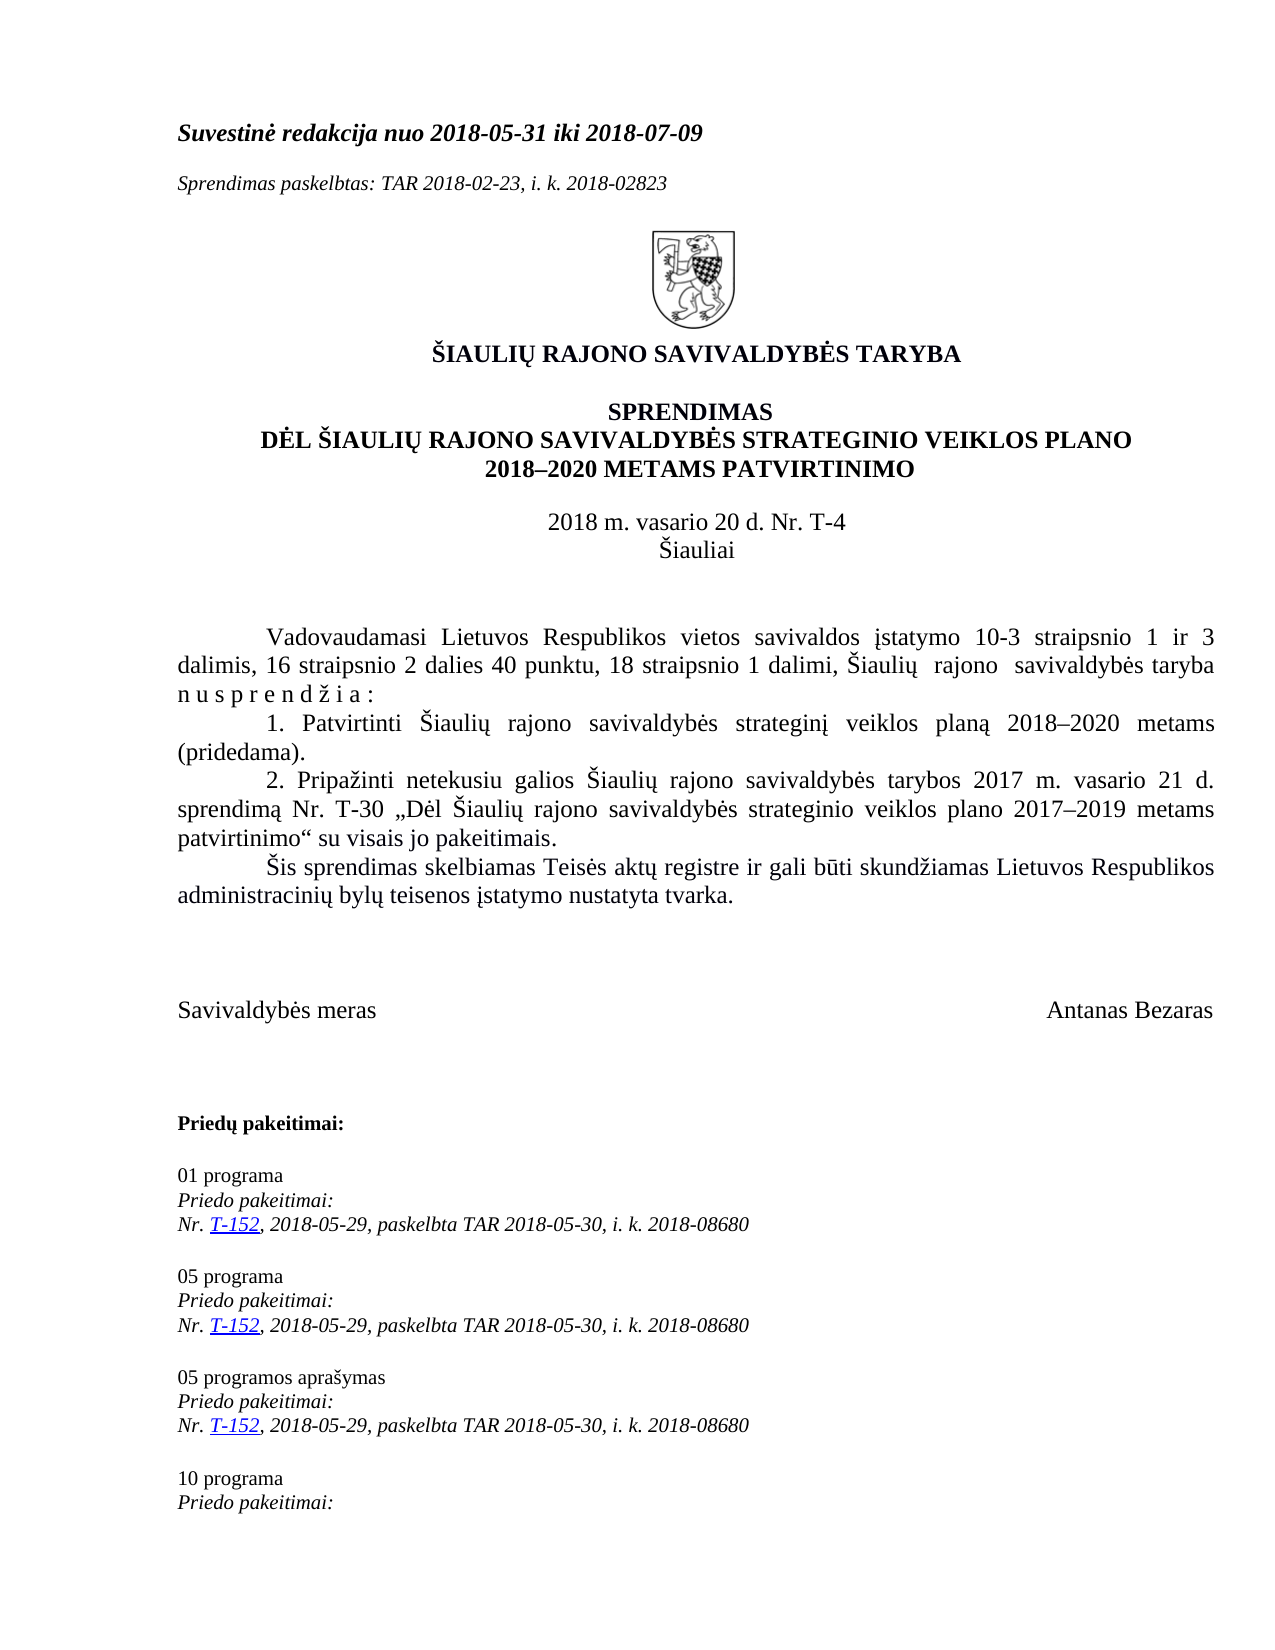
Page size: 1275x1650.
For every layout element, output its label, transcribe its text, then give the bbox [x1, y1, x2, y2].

text Priedo pakeitimai: [177, 1389, 1216, 1413]
text Savivaldybės meras Antanas Bezaras [177, 996, 1216, 1024]
text 1. Patvirtinti Šiaulių rajono savivaldybės strateginį veiklos planą 2018–2020 metams (pridedama). [177, 708, 1216, 766]
text Priedų pakeitimai: [177, 1111, 1216, 1135]
text ŠIAULIŲ RAJONO SAVIVALDYBĖS TARYBA [177, 339, 1216, 368]
text Šis sprendimas skelbiamas Teisės aktų registre ir gali būti skundžiamas Lietuvos Respublikos administracinių bylų teisenos įstatymo nustatyta tvarka. [177, 852, 1216, 909]
text 2018–2020 METAMS PATVIRTINIMO [177, 454, 1216, 483]
text 01 programa [177, 1163, 1216, 1187]
text 05 programa [177, 1264, 1216, 1288]
text Nr. T-152, 2018-05-29, paskelbta TAR 2018-05-30, i. k. 2018-08680 [177, 1413, 1216, 1437]
text 2018 m. vasario 20 d. Nr. T-4 [177, 507, 1216, 536]
text 05 programos aprašymas [177, 1365, 1216, 1389]
text Priedo pakeitimai: [177, 1490, 1216, 1514]
text DĖL ŠIAULIŲ RAJONO SAVIVALDYBĖS STRATEGINIO VEIKLOS PLANO [177, 425, 1216, 454]
text Priedo pakeitimai: [177, 1288, 1216, 1312]
text 2. Pripažinti netekusiu galios Šiaulių rajono savivaldybės tarybos 2017 m. vasario 21 d. sprendimą Nr. T-30 „Dėl Šiaulių rajono savivaldybės strateginio veiklos plano 2017–2019 metams patvirtinimo“ su visais jo pakeitimais. [177, 766, 1216, 852]
text Suvestinė redakcija nuo 2018-05-31 iki 2018-07-09 [177, 118, 1216, 147]
text Nr. T-152, 2018-05-29, paskelbta TAR 2018-05-30, i. k. 2018-08680 [177, 1212, 1216, 1236]
text Priedo pakeitimai: [177, 1187, 1216, 1212]
text SPRENDIMAS [177, 397, 1216, 425]
text Nr. T-152, 2018-05-29, paskelbta TAR 2018-05-30, i. k. 2018-08680 [177, 1312, 1216, 1337]
text 10 programa [177, 1466, 1216, 1490]
text Šiauliai [177, 536, 1216, 564]
text Vadovaudamasi Lietuvos Respublikos vietos savivaldos įstatymo 10-3 straipsnio 1 ir 3 dalimis, 16 straipsnio 2 dalies 40 punktu, 18 straipsnio 1 dalimi, Šiaulių rajono savivaldybės taryba nusprendžia: [177, 622, 1216, 708]
text Sprendimas paskelbtas: TAR 2018-02-23, i. k. 2018-02823 [177, 171, 1216, 195]
